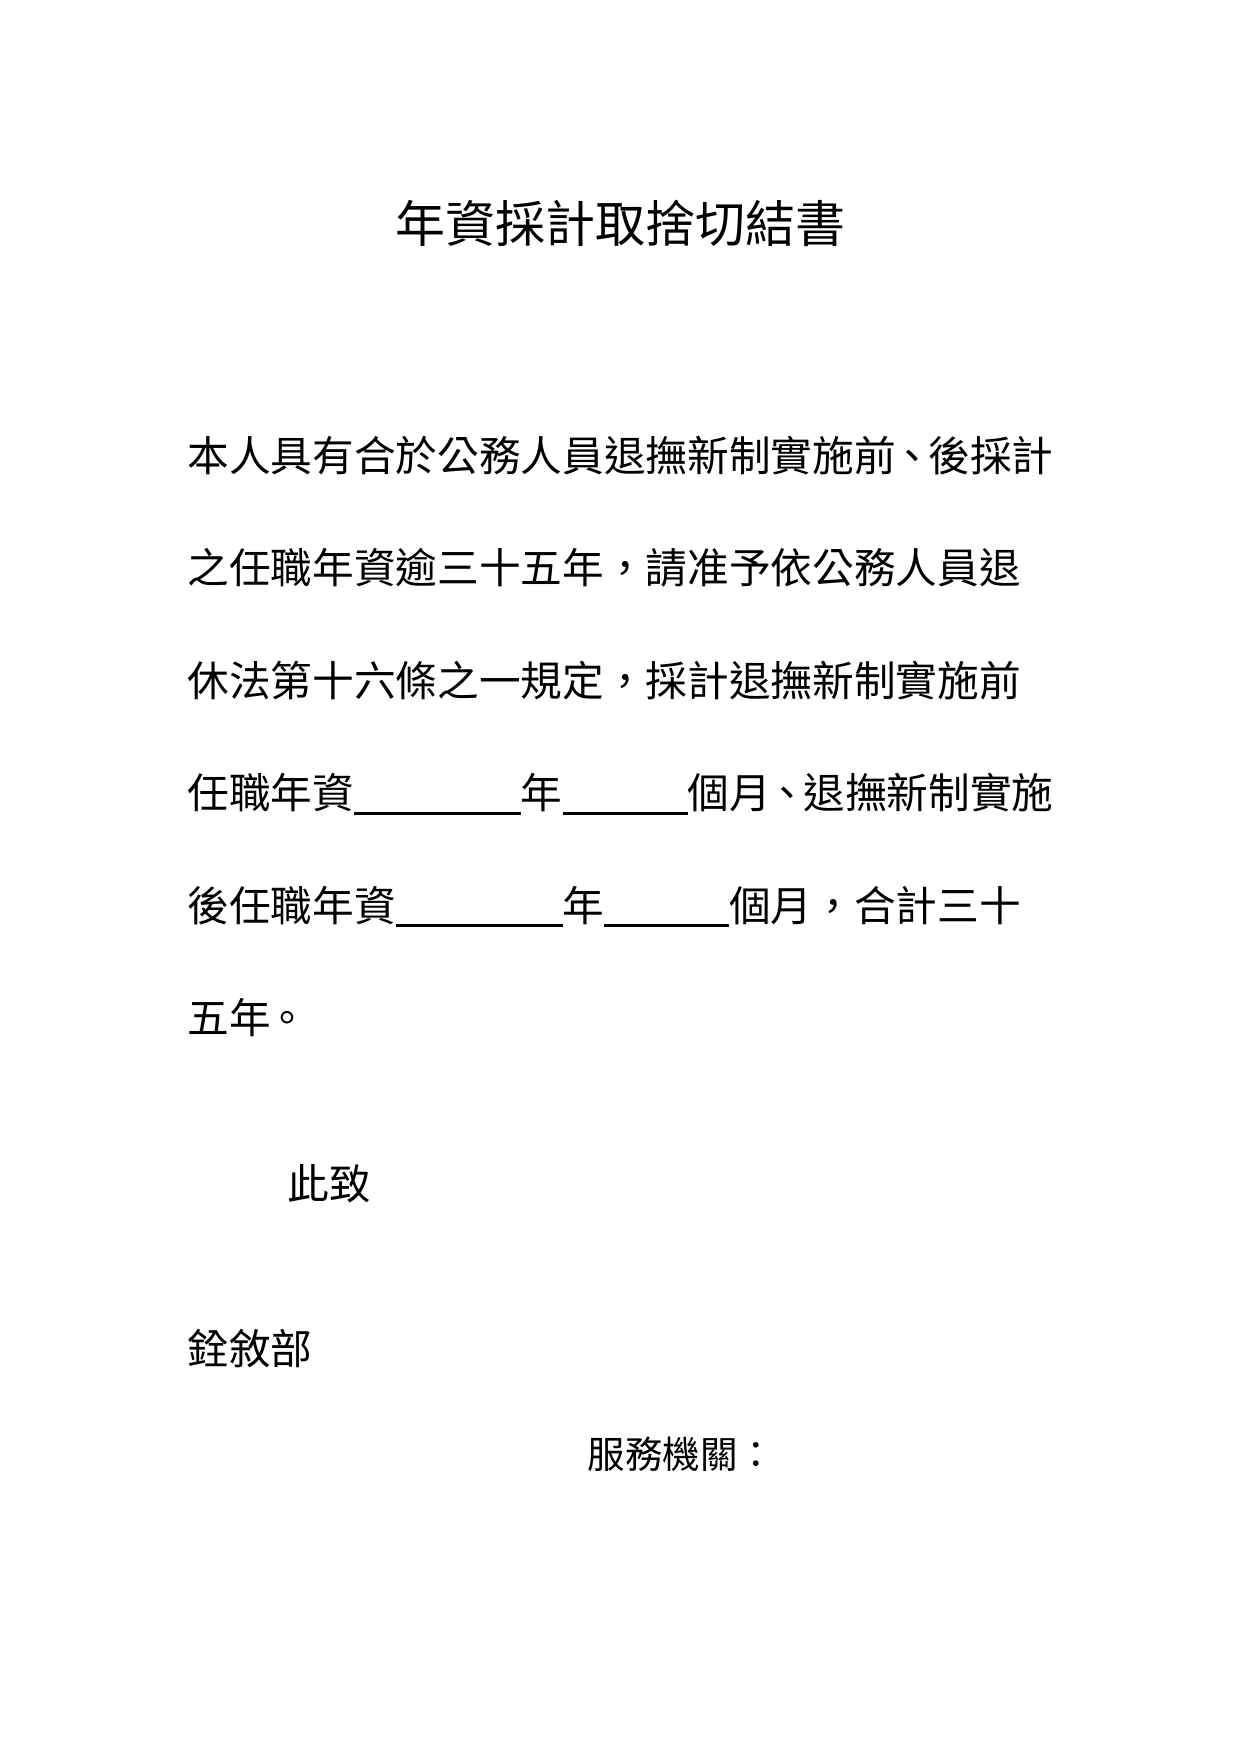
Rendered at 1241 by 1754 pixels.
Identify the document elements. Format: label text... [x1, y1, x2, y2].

text 本人具有合於公務人員退撫新制實施前、後採計之任職年資逾三十五年，請准予依公務人員退休法第十六條之一規定，採計退撫新制實施前任職年資 年 個月、退撫新制實施後任職年資 年 個月，合計三十五年。 [187, 415, 1053, 1053]
text 銓敘部 [187, 1309, 1053, 1384]
text 年資採計取捨切結書 [187, 183, 1053, 258]
text 服務機關： [187, 1414, 1053, 1489]
text 此致 [237, 1143, 1053, 1218]
